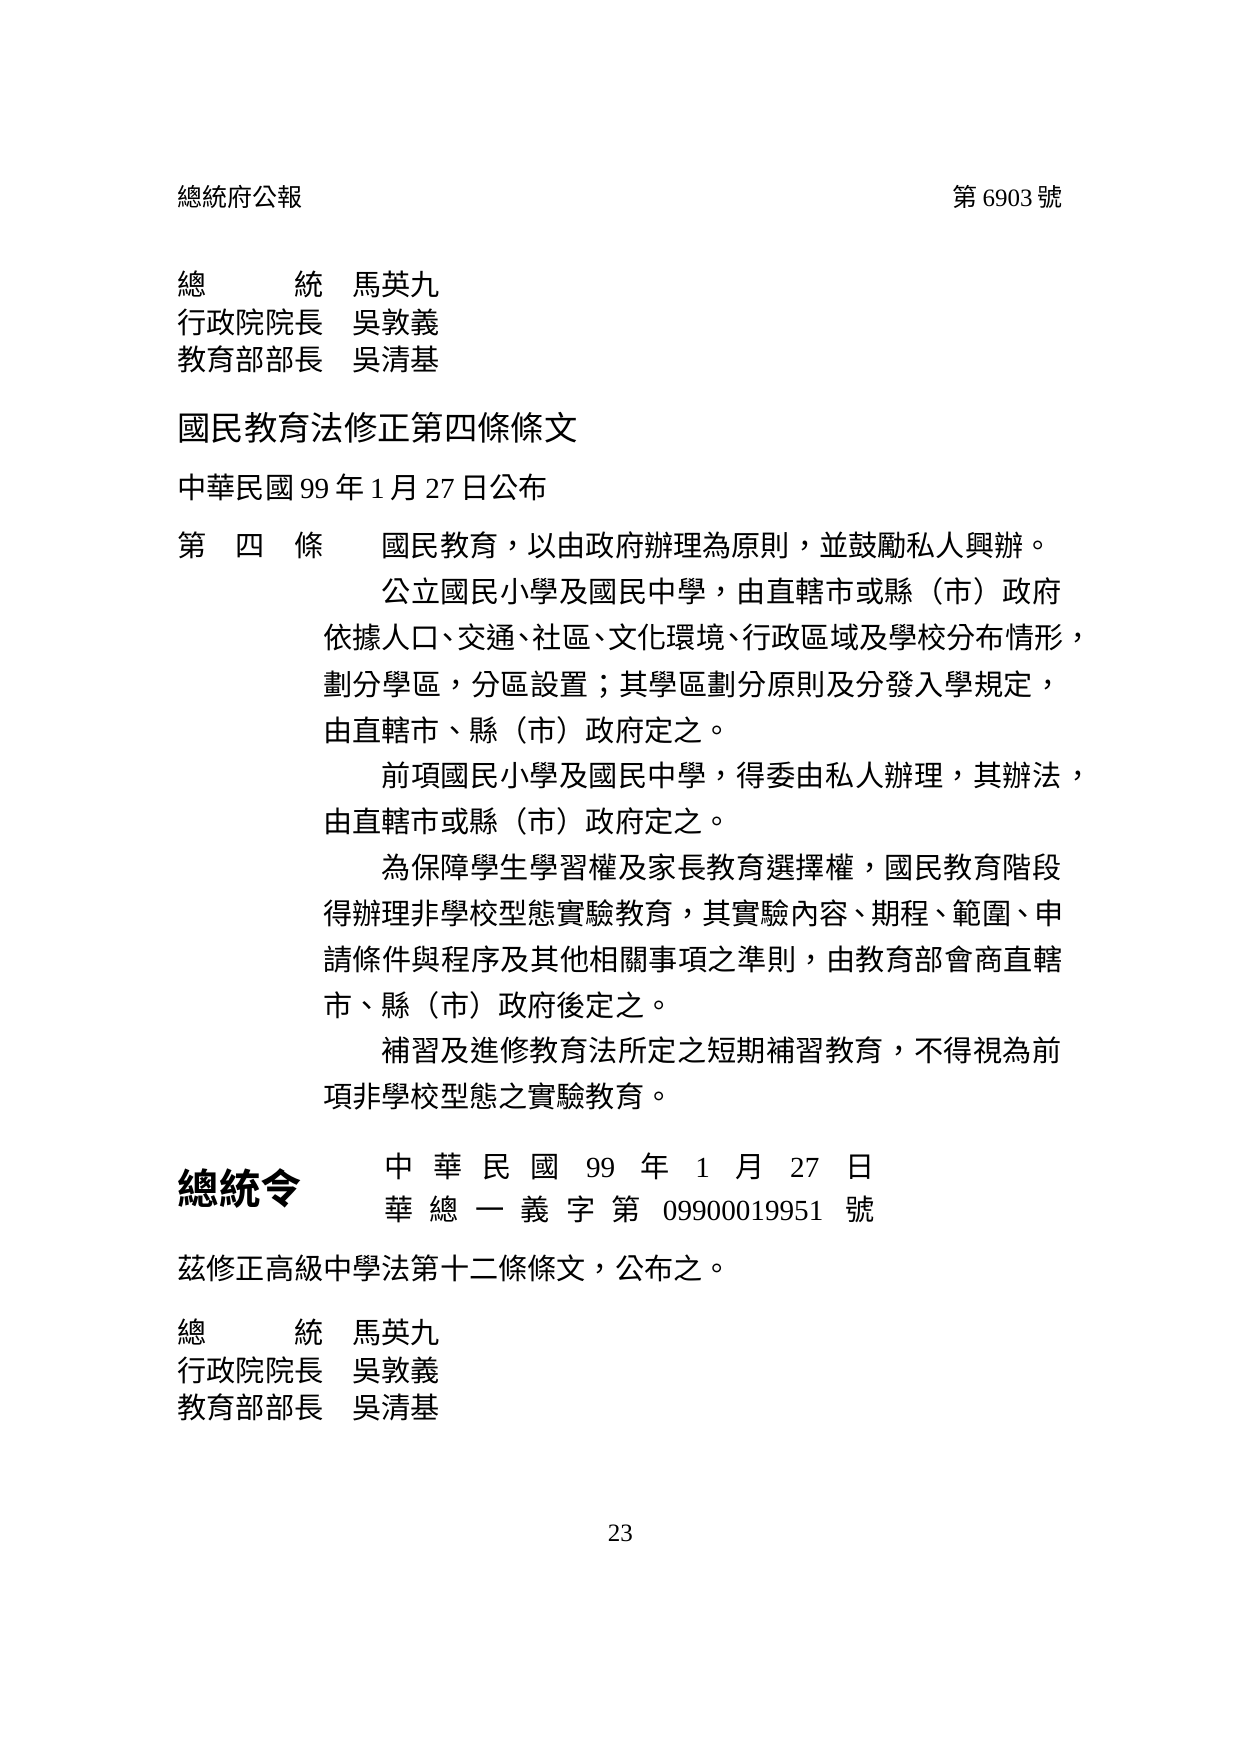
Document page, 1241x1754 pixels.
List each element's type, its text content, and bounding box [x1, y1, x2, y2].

text 公立國民小學及國民中學，由直轄市或縣（市）政府依據人口、交通、社區、文化環境、行政區域及學校分布情形，劃分學區，分區設置；其學區劃分原則及分發入學規定，由直轄市、縣（市）政府定之。 [323, 566, 1063, 750]
text 教育部部長 吳清基 [177, 341, 1063, 378]
table_header 總統令 [174, 1142, 381, 1231]
text 第 四 條 國民教育，以由政府辦理為原則，並鼓勵私人興辦。 [177, 520, 1063, 566]
text 為保障學生學習權及家長教育選擇權，國民教育階段得辦理非學校型態實驗教育，其實驗內容、期程、範圍、申請條件與程序及其他相關事項之準則，由教育部會商直轄市、縣（市）政府後定之。 [323, 842, 1063, 1025]
text 行政院院長 吳敦義 [177, 1351, 1063, 1389]
text 前項國民小學及國民中學，得委由私人辦理，其辦法，由直轄市或縣（市）政府定之。 [323, 750, 1063, 842]
text 教育部部長 吳清基 [177, 1389, 1063, 1426]
text 茲修正高級中學法第十二條條文，公布之。 [177, 1243, 1063, 1289]
text 補習及進修教育法所定之短期補習教育，不得視為前項非學校型態之實驗教育。 [323, 1025, 1063, 1117]
text 中華民國99年1月27日公布 [177, 462, 1063, 507]
table_header 中華民國99年1月27日 華總一義字第09900019951號 [381, 1142, 877, 1231]
text 國民教育法修正第四條條文 [177, 403, 1063, 449]
text 總 統 馬英九 [177, 1314, 1063, 1351]
text 行政院院長 吳敦義 [177, 303, 1063, 341]
text 總 統 馬英九 [177, 266, 1063, 303]
